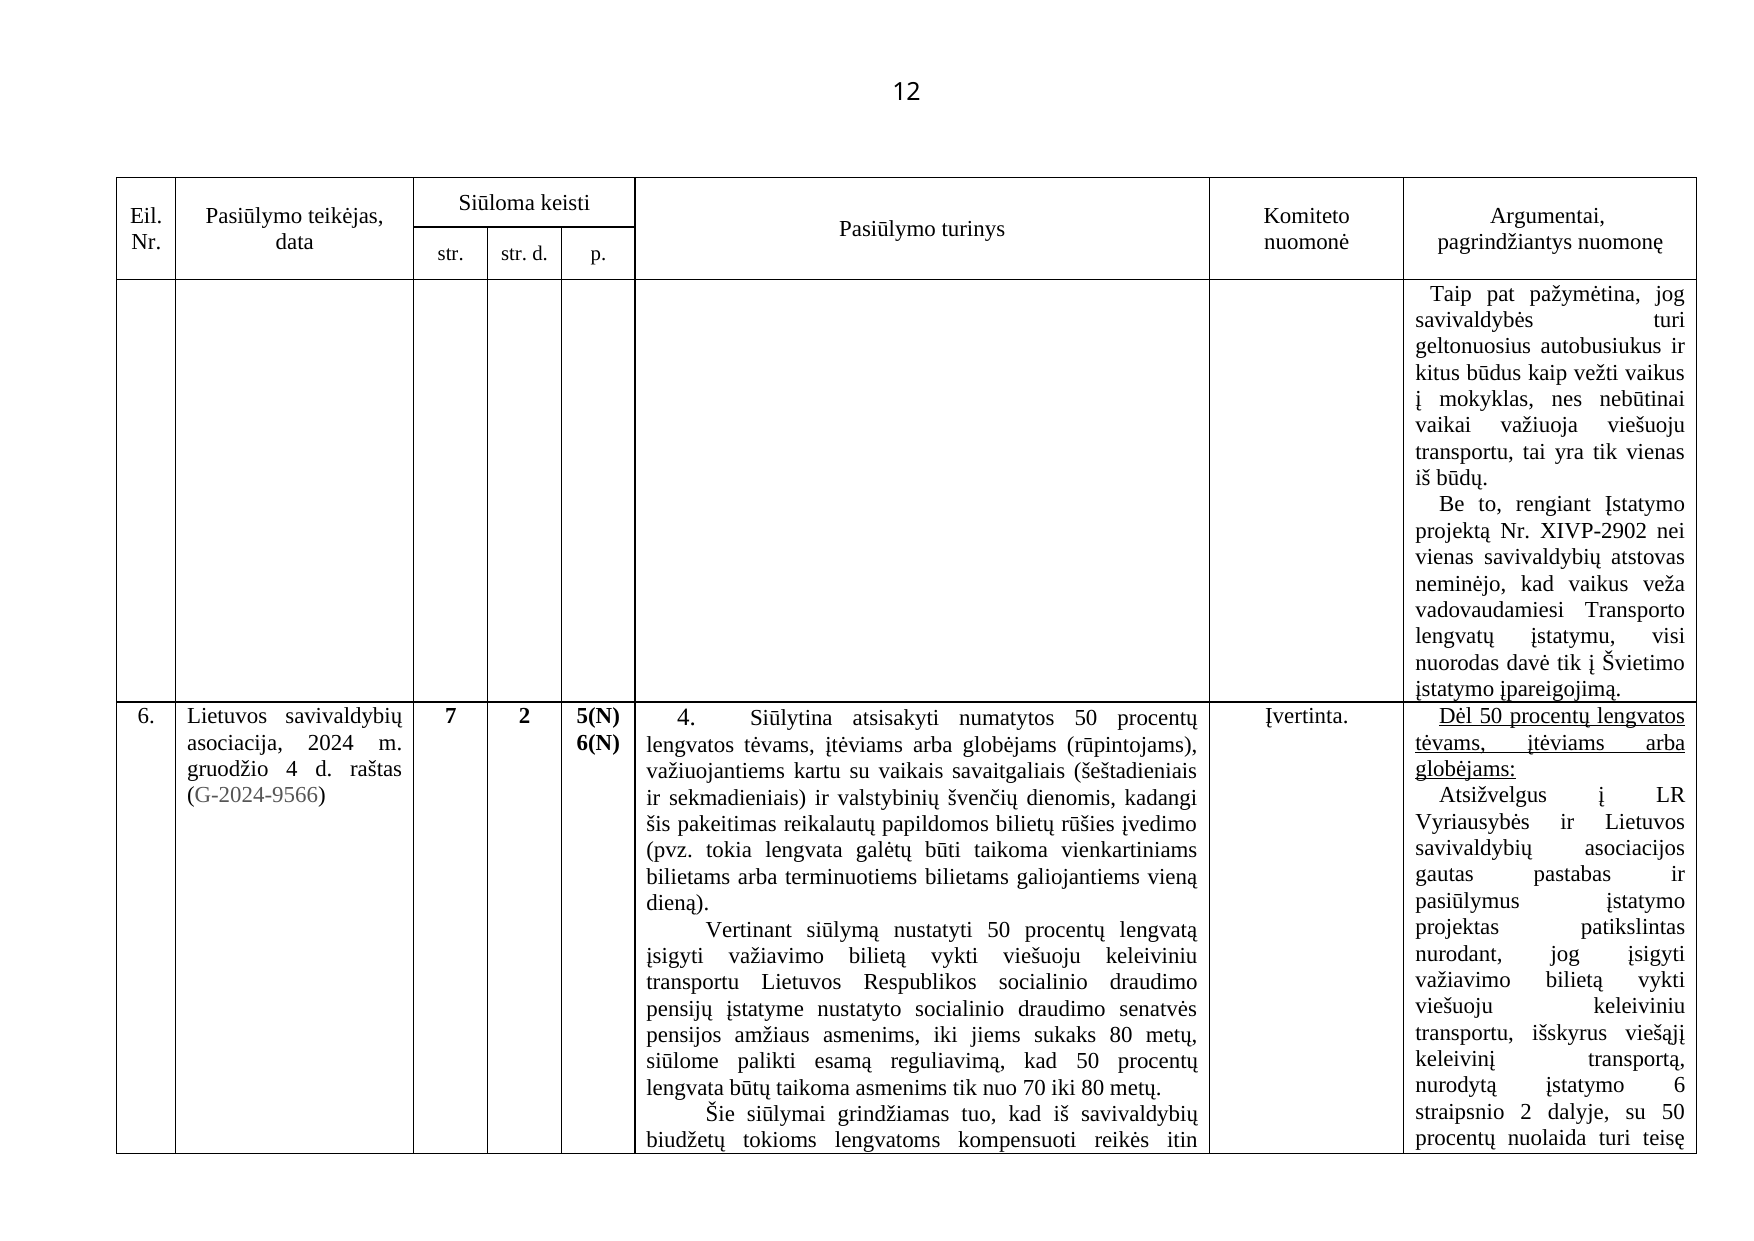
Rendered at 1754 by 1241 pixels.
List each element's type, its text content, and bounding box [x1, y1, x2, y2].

table_header Pasiūlymo turinys [636, 178, 1209, 279]
table_cell Siūlytina atsisakyti numatytos 50 procentų lengvatos tėvams, įtėviams arba globėjams (rūpintojams), važiuojantiems kartu su vaikais savaitgaliais (šeštadieniais ir sekmadieniais) ir valstybinių švenčių dienomis, kadangi šis pakeitimas reikalautų papildomos bilietų rūšies įvedimo (pvz. tokia lengvata galėtų būti taikoma vienkartiniams bilietams arba terminuotiems bilietams galiojantiems vieną dieną). Vertinant siūlymą nustatyti 50 procentų lengvatą įsigyti važiavimo bilietą vykti viešuoju keleiviniu transportu Lietuvos Respublikos socialinio draudimo pensijų įstatyme nustatyto socialinio draudimo senatvės pensijos amžiaus asmenims, iki jiems sukaks 80 metų, siūlome palikti esamą reguliavimą, kad 50 procentų lengvata būtų taikoma asmenims tik nuo 70 iki 80 metų. Šie siūlymai grindžiamas tuo, kad iš savivaldybių biudžetų tokioms lengvatoms kompensuoti reikės itin [636, 703, 1209, 1153]
table_cell [562, 280, 634, 701]
table_cell 6. [117, 703, 175, 1153]
table_cell [176, 280, 413, 701]
table_cell Įvertinta. [1210, 703, 1403, 1153]
table_header Eil. Nr. [117, 178, 175, 279]
table_cell [488, 280, 561, 701]
table_cell str. d. [488, 228, 561, 279]
table_cell 5(N) 6(N) [562, 703, 634, 1153]
table_cell [414, 280, 487, 701]
table_cell [1210, 280, 1403, 701]
table_header Pasiūlymo teikėjas, data [176, 178, 413, 279]
table_cell 7 [414, 703, 487, 1153]
table_cell Lietuvos savivaldybių asociacija, 2024 m. gruodžio 4 d. raštas (G-2024-9566) [176, 703, 413, 1153]
table_header Argumentai, pagrindžiantys nuomonę [1404, 178, 1696, 279]
table_cell 2 [488, 703, 561, 1153]
table_cell [117, 280, 175, 701]
table_cell Taip pat pažymėtina, jog savivaldybės turi geltonuosius autobusiukus ir kitus būdus kaip vežti vaikus į mokyklas, nes nebūtinai vaikai važiuoja viešuoju transportu, tai yra tik vienas iš būdų. Be to, rengiant Įstatymo projektą Nr. XIVP-2902 nei vienas savivaldybių atstovas neminėjo, kad vaikus veža vadovaudamiesi Transporto lengvatų įstatymu, visi nuorodas davė tik į Švietimo įstatymo įpareigojimą. [1404, 280, 1696, 701]
table_cell str. [414, 228, 487, 279]
table_header Komiteto nuomonė [1210, 178, 1403, 279]
table_cell p. [562, 228, 634, 279]
table_header Siūloma keisti [414, 178, 634, 226]
table_cell Dėl 50 procentų lengvatos tėvams, įtėviams arba globėjams: Atsižvelgus į LR Vyriausybės ir Lietuvos savivaldybių asociacijos gautas pastabas ir pasiūlymus įstatymo projektas patikslintas nurodant, jog įsigyti važiavimo bilietą vykti viešuoju keleiviniu transportu, išskyrus viešąjį keleivinį transportą, nurodytą įstatymo 6 straipsnio 2 dalyje, su 50 procentų nuolaida turi teisę [1404, 703, 1696, 1153]
table_cell [636, 280, 1209, 701]
